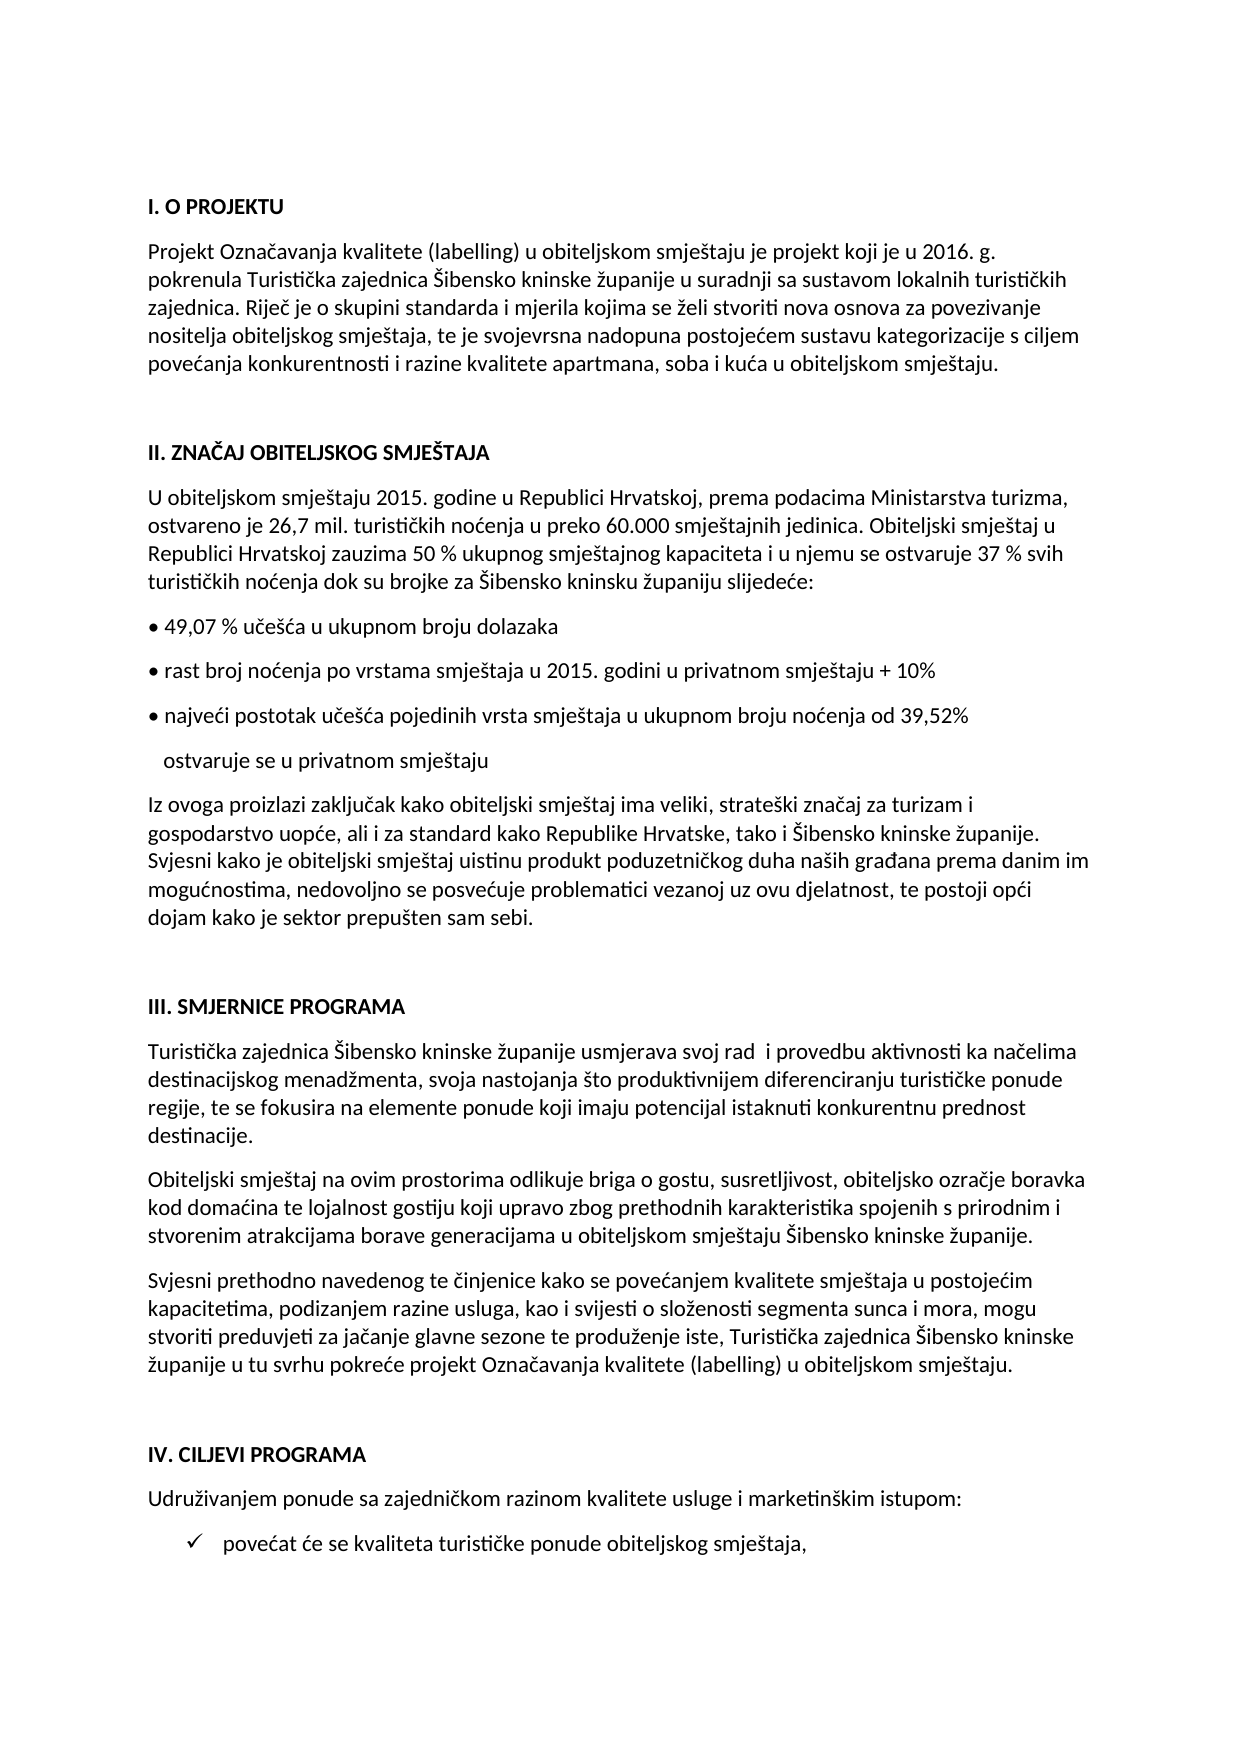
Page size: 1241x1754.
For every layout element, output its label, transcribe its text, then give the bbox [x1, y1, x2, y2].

text Iz ovoga proizlazi zaključak kako obiteljski smještaj ima veliki, strateški značaj za turizam i gospodarstvo uopće, ali i za standard kako Republike Hrvatske, tako i Šibensko kninske županije. Svjesni kako je obiteljski smještaj uistinu produkt poduzetničkog duha naših građana prema danim im mogućnostima, nedovoljno se posvećuje problematici vezanoj uz ovu djelatnost, te postoji opći dojam kako je sektor prepušten sam sebi. [148, 791, 1093, 931]
text Svjesni prethodno navedenog te činjenice kako se povećanjem kvalitete smještaja u postojećim kapacitetima, podizanjem razine usluga, kao i svijesti o složenosti segmenta sunca i mora, mogu stvoriti preduvjeti za jačanje glavne sezone te produženje iste, Turistička zajednica Šibensko kninske županije u tu svrhu pokreće projekt Označavanja kvalitete (labelling) u obiteljskom smještaju. [148, 1266, 1093, 1378]
text IV. CILJEVI PROGRAMA [148, 1440, 1093, 1468]
text • 49,07 % učešća u ukupnom broju dolazaka [148, 612, 1093, 640]
text U obiteljskom smještaju 2015. godine u Republici Hrvatskoj, prema podacima Ministarstva turizma, ostvareno je 26,7 mil. turističkih noćenja u preko 60.000 smještajnih jedinica. Obiteljski smještaj u Republici Hrvatskoj zauzima 50 % ukupnog smještajnog kapaciteta i u njemu se ostvaruje 37 % svih turističkih noćenja dok su brojke za Šibensko kninsku županiju slijedeće: [148, 483, 1093, 595]
text Obiteljski smještaj na ovim prostorima odlikuje briga o gostu, susretljivost, obiteljsko ozračje boravka kod domaćina te lojalnost gostiju koji upravo zbog prethodnih karakteristika spojenih s prirodnim i stvorenim atrakcijama borave generacijama u obiteljskom smještaju Šibensko kninske županije. [148, 1166, 1093, 1249]
list povećat će se kvaliteta turističke ponude obiteljskog smještaja, [185, 1529, 1093, 1557]
text II. ZNAČAJ OBITELJSKOG SMJEŠTAJA [148, 438, 1093, 466]
text • najveći postotak učešća pojedinih vrsta smještaja u ukupnom broju noćenja od 39,52% [148, 701, 1093, 729]
text ostvaruje se u privatnom smještaju [148, 746, 1093, 774]
text Projekt Označavanja kvalitete (labelling) u obiteljskom smještaju je projekt koji je u 2016. g. pokrenula Turistička zajednica Šibensko kninske županije u suradnji sa sustavom lokalnih turističkih zajednica. Riječ je o skupini standarda i mjerila kojima se želi stvoriti nova osnova za povezivanje nositelja obiteljskog smještaja, te je svojevrsna nadopuna postojećem sustavu kategorizacije s ciljem povećanja konkurentnosti i razine kvalitete apartmana, soba i kuća u obiteljskom smještaju. [148, 237, 1093, 377]
text I. O PROJEKTU [148, 192, 1093, 220]
text Turistička zajednica Šibensko kninske županije usmjerava svoj rad i provedbu aktivnosti ka načelima destinacijskog menadžmenta, svoja nastojanja što produktivnijem diferenciranju turističke ponude regije, te se fokusira na elemente ponude koji imaju potencijal istaknuti konkurentnu prednost destinacije. [148, 1037, 1093, 1149]
text • rast broj noćenja po vrstama smještaja u 2015. godini u privatnom smještaju + 10% [148, 657, 1093, 684]
text III. SMJERNICE PROGRAMA [148, 992, 1093, 1020]
text Udruživanjem ponude sa zajedničkom razinom kvalitete usluge i marketinškim istupom: [148, 1484, 1093, 1512]
